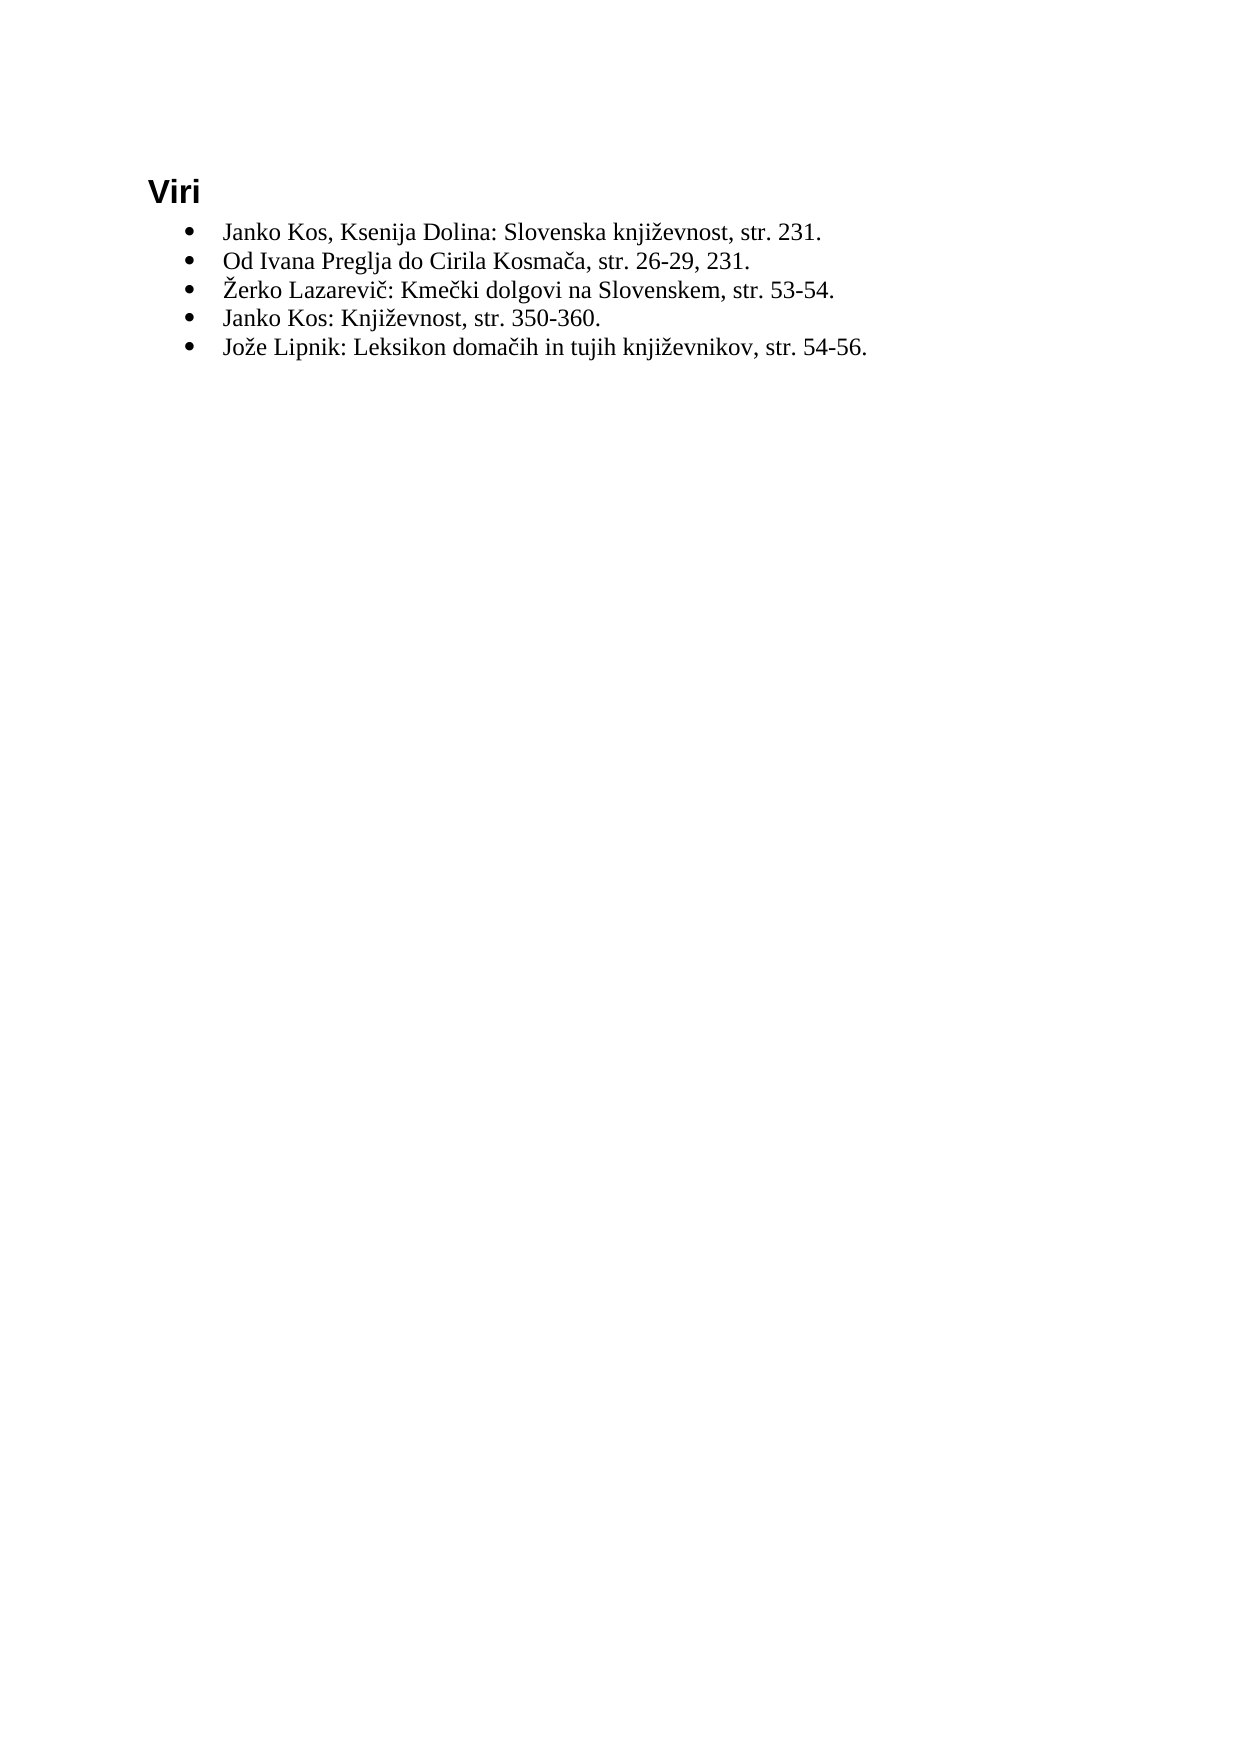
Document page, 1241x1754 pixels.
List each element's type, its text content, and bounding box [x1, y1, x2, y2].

list Od Ivana Preglja do Cirila Kosmača, str. 26-29, 231. [185, 246, 1093, 275]
subtitle Viri [148, 173, 1093, 211]
list Jože Lipnik: Leksikon domačih in tujih književnikov, str. 54-56. [185, 332, 1093, 361]
list Janko Kos, Ksenija Dolina: Slovenska književnost, str. 231. [185, 217, 1093, 246]
list Janko Kos: Književnost, str. 350-360. [185, 303, 1093, 332]
list Žerko Lazarevič: Kmečki dolgovi na Slovenskem, str. 53-54. [185, 275, 1093, 303]
